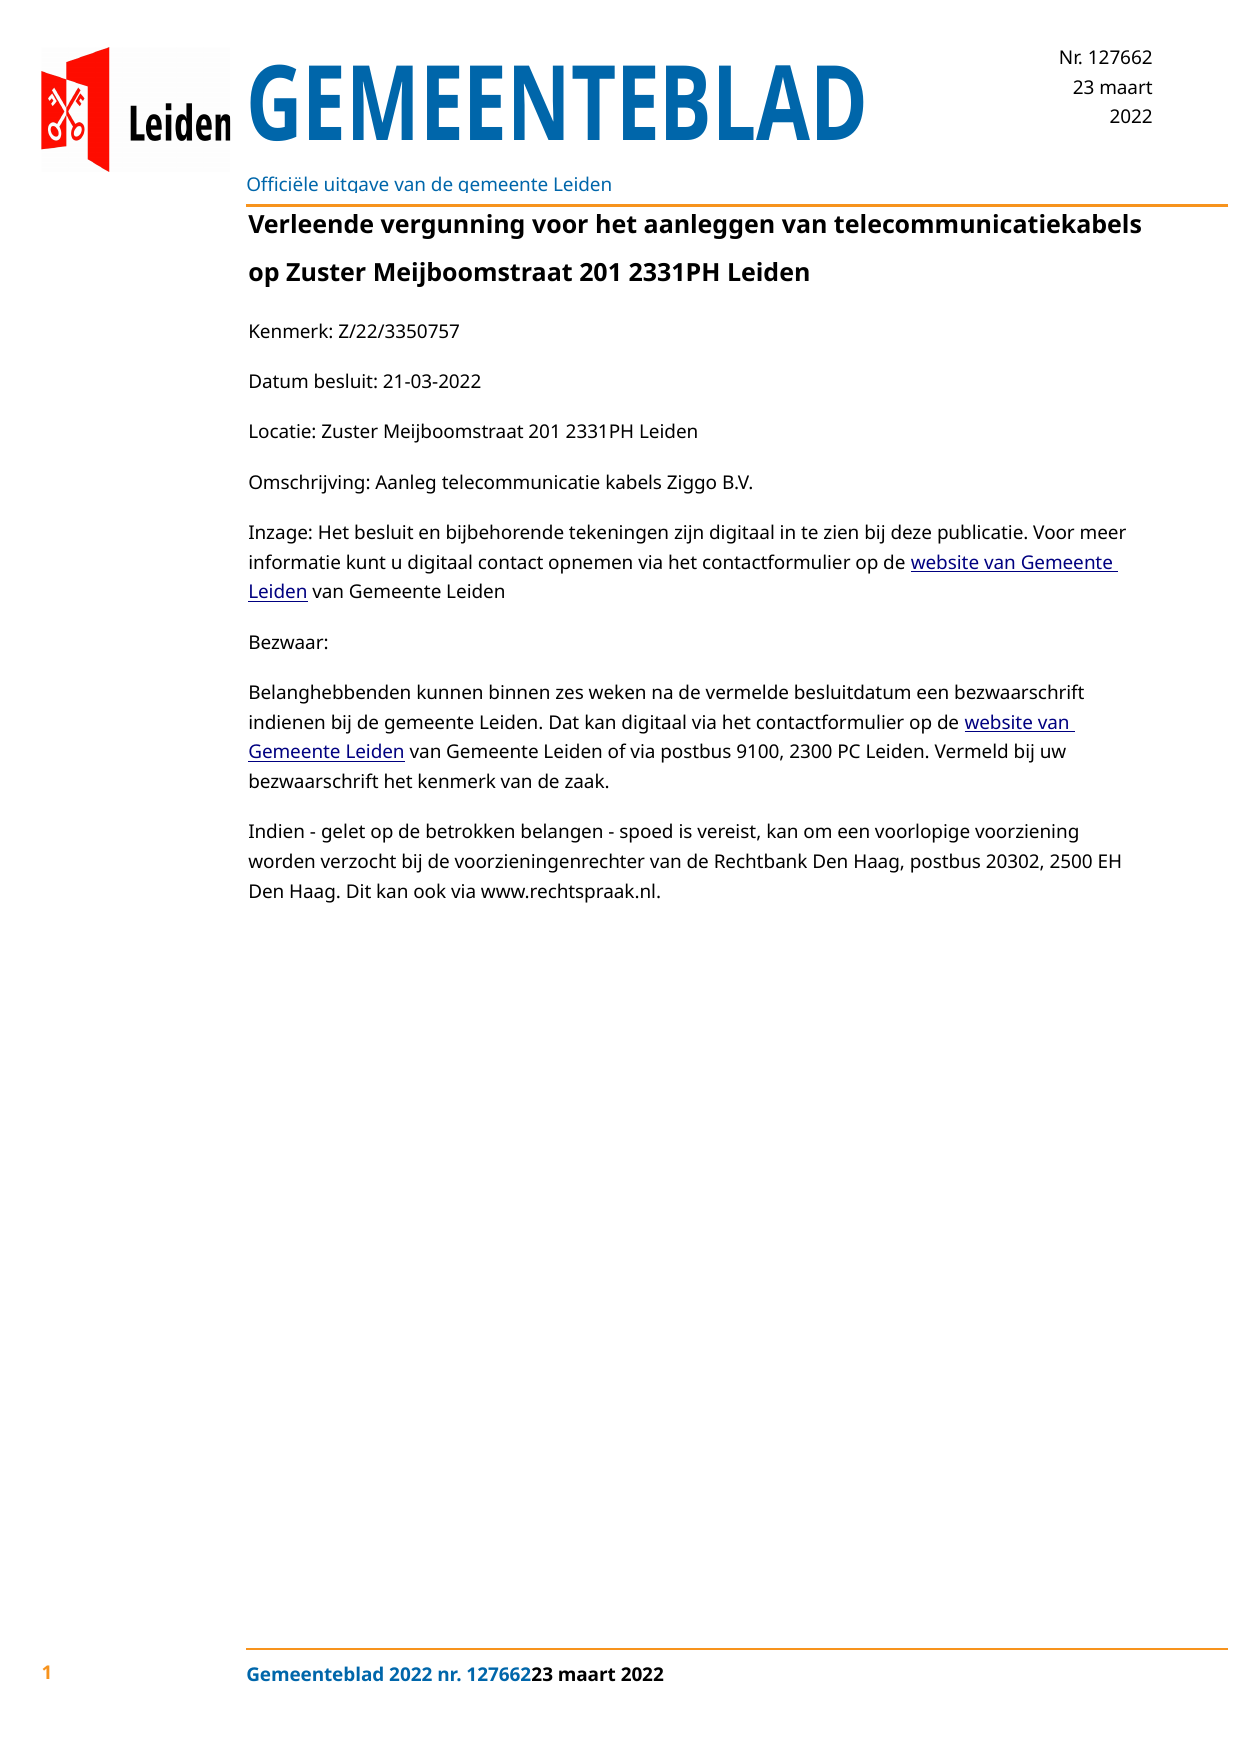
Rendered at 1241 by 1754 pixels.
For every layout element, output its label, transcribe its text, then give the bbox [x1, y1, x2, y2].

text Inzage: Het besluit en bijbehorende tekeningen zijn digitaal in te zien bij deze publicatie. Voor meer informatie kunt u digitaal contact opnemen via het contactformulier op de website van Gemeente Leiden van Gemeente Leiden [248, 519, 1152, 604]
text Locatie: Zuster Meijboomstraat 201 2331PH Leiden [248, 419, 1152, 444]
picture [41, 47, 231, 172]
text Omschrijving: Aanleg telecommunicatie kabels Ziggo B.V. [248, 469, 1152, 495]
text Verleende vergunning voor het aanleggen van telecommunicatiekabels op Zuster Meijboomstraat 201 2331PH Leiden [248, 207, 1152, 288]
text Datum besluit: 21-03-2022 [248, 368, 1152, 394]
text Bezwaar: [248, 629, 1152, 655]
text Belanghebbenden kunnen binnen zes weken na de vermelde besluitdatum een bezwaarschrift indienen bij de gemeente Leiden. Dat kan digitaal via het contactformulier op de website van Gemeente Leiden van Gemeente Leiden of via postbus 9100, 2300 PC Leiden. Vermeld bij uw bezwaarschrift het kenmerk van de zaak. [248, 679, 1152, 794]
text Indien - gelet op de betrokken belangen - spoed is vereist, kan om een voorlopige voorziening worden verzocht bij de voorzieningenrechter van de Rechtbank Den Haag, postbus 20302, 2500 EH Den Haag. Dit kan ook via www.rechtspraak.nl. [248, 819, 1152, 904]
text Kenmerk: Z/22/3350757 [248, 318, 1152, 344]
